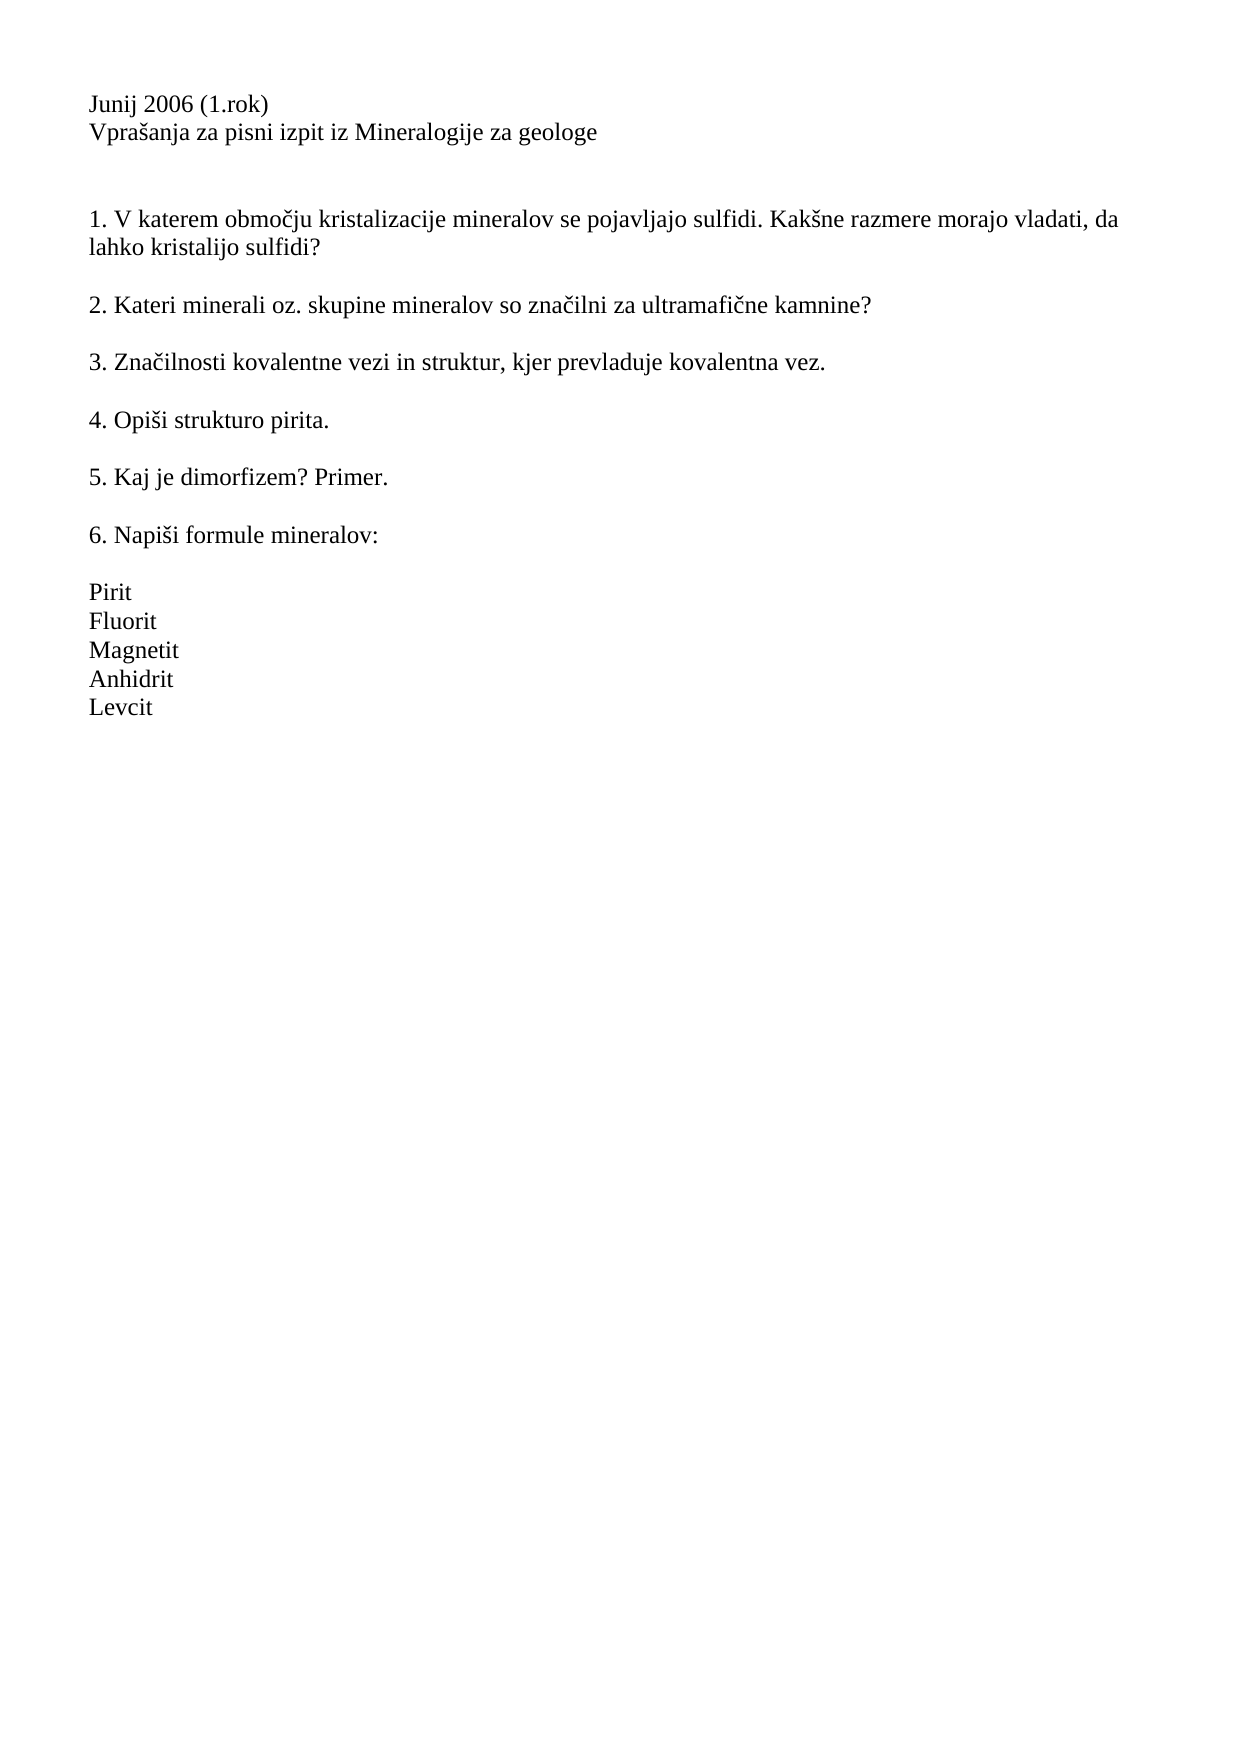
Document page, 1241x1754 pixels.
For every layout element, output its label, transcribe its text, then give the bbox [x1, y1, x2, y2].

text Magnetit [89, 635, 1152, 664]
text Junij 2006 (1.rok) [89, 89, 1152, 117]
text 1. V katerem območju kristalizacije mineralov se pojavljajo sulfidi. Kakšne razmere morajo vladati, da lahko kristalijo sulfidi? [89, 204, 1152, 261]
text 4. Opiši strukturo pirita. [89, 405, 1152, 434]
text 2. Kateri minerali oz. skupine mineralov so značilni za ultramafične kamnine? [89, 290, 1152, 319]
text Anhidrit [89, 664, 1152, 692]
text 5. Kaj je dimorfizem? Primer. [89, 462, 1152, 491]
text Fluorit [89, 606, 1152, 635]
text 6. Napiši formule mineralov: [89, 520, 1152, 549]
text Pirit [89, 577, 1152, 606]
text Vprašanja za pisni izpit iz Mineralogije za geologe [89, 117, 1152, 146]
text Levcit [89, 692, 1152, 721]
text 3. Značilnosti kovalentne vezi in struktur, kjer prevladuje kovalentna vez. [89, 347, 1152, 376]
